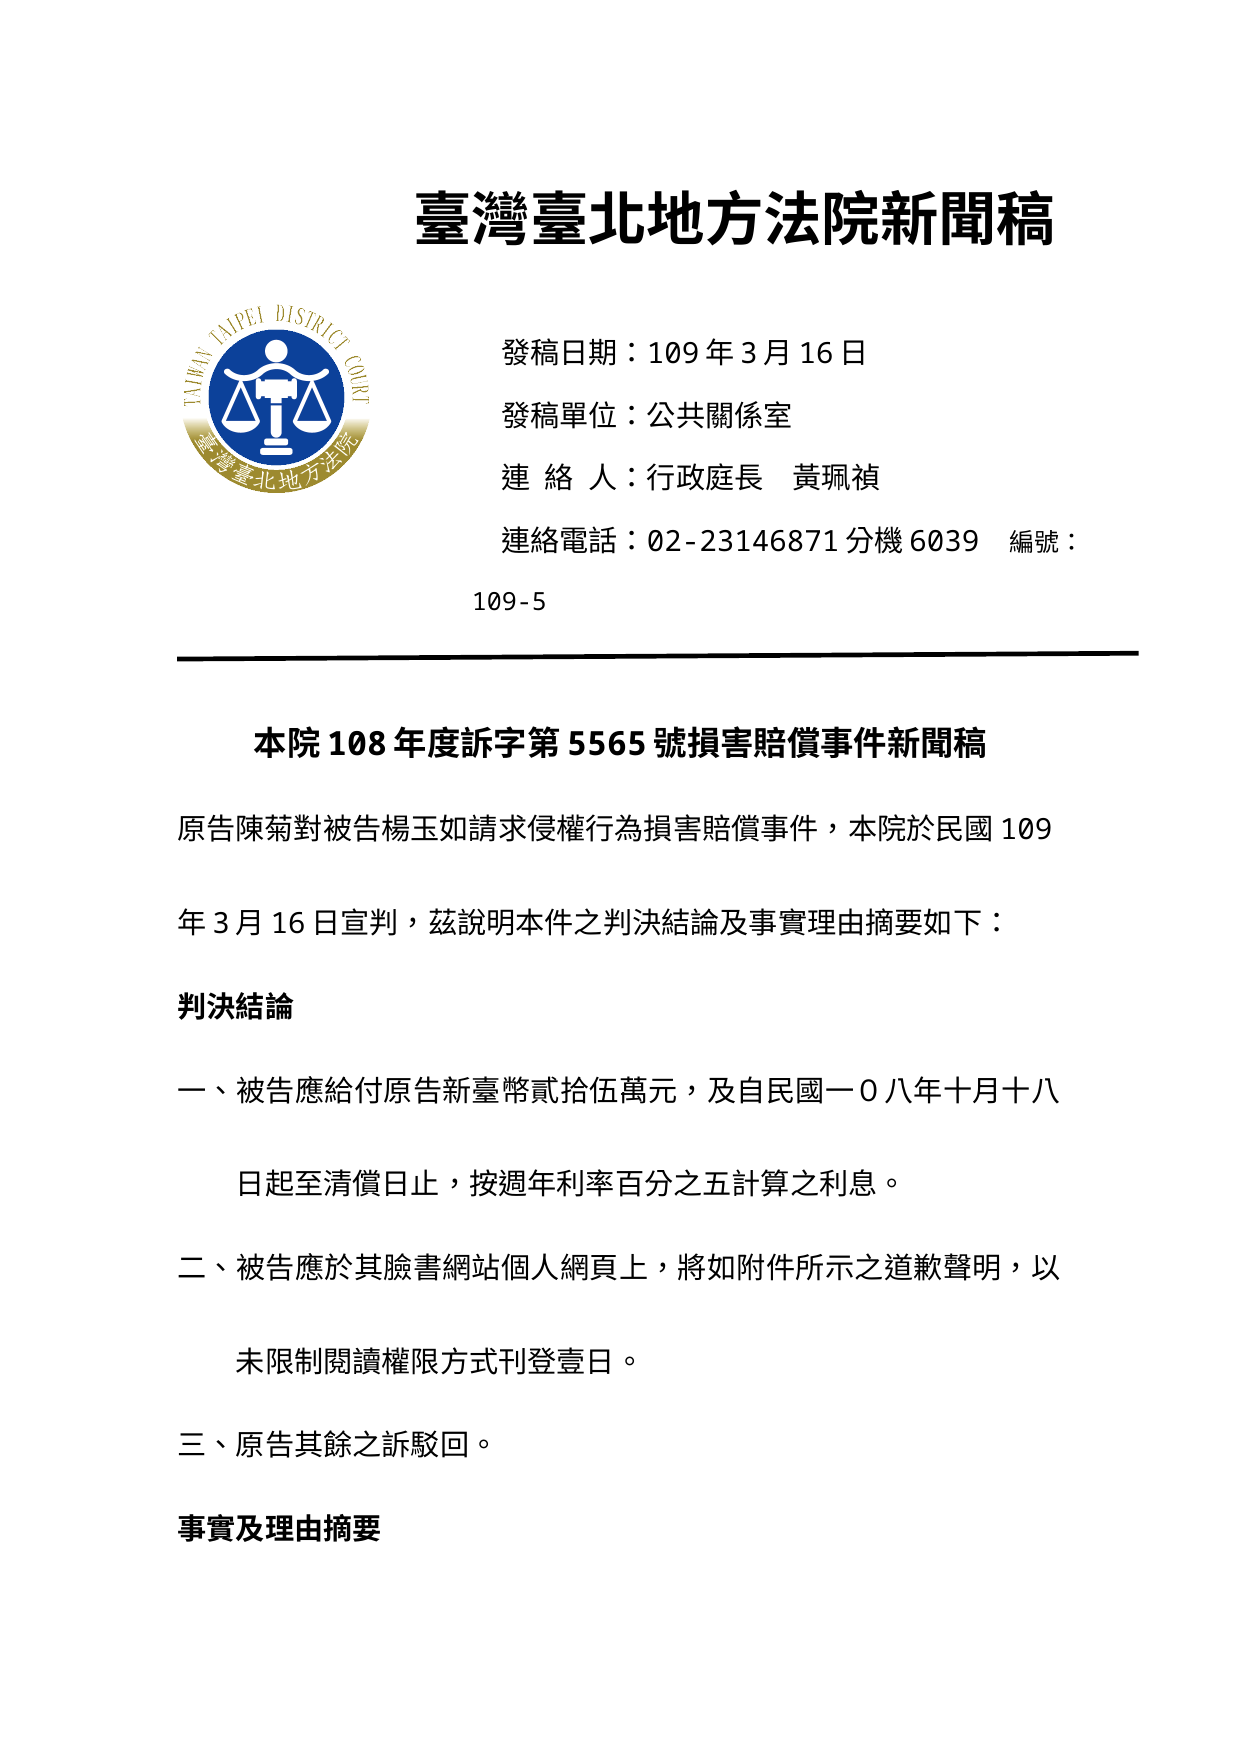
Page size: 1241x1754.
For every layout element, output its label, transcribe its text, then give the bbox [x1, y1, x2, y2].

text 一、被告應給付原告新臺幣貳拾伍萬元，及自民國一０八年十月十八日起至清償日止，按週年利率百分之五計算之利息。 [177, 1047, 1063, 1203]
text 二、被告應於其臉書網站個人網頁上，將如附件所示之道歉聲明，以未限制閱讀權限方式刊登壹日。 [177, 1224, 1063, 1380]
text 三、原告其餘之訴駁回。 [177, 1401, 1063, 1464]
table_header [161, 142, 410, 622]
text 事實及理由摘要 [177, 1485, 1063, 1547]
table_header 臺灣臺北地方法院新聞稿 發稿日期：109年3月16日 發稿單位：公共關係室 連 絡 人：行政庭長 黃珮禎 連絡電話：02-23146871分機6039 編號：109-5 [410, 142, 1120, 622]
text 原告陳菊對被告楊玉如請求侵權行為損害賠償事件，本院於民國109年3月16日宣判，茲說明本件之判決結論及事實理由摘要如下： [177, 786, 1063, 942]
text 判決結論 [177, 963, 1063, 1025]
text 本院108年度訴字第5565號損害賠償事件新聞稿 [177, 699, 1063, 761]
